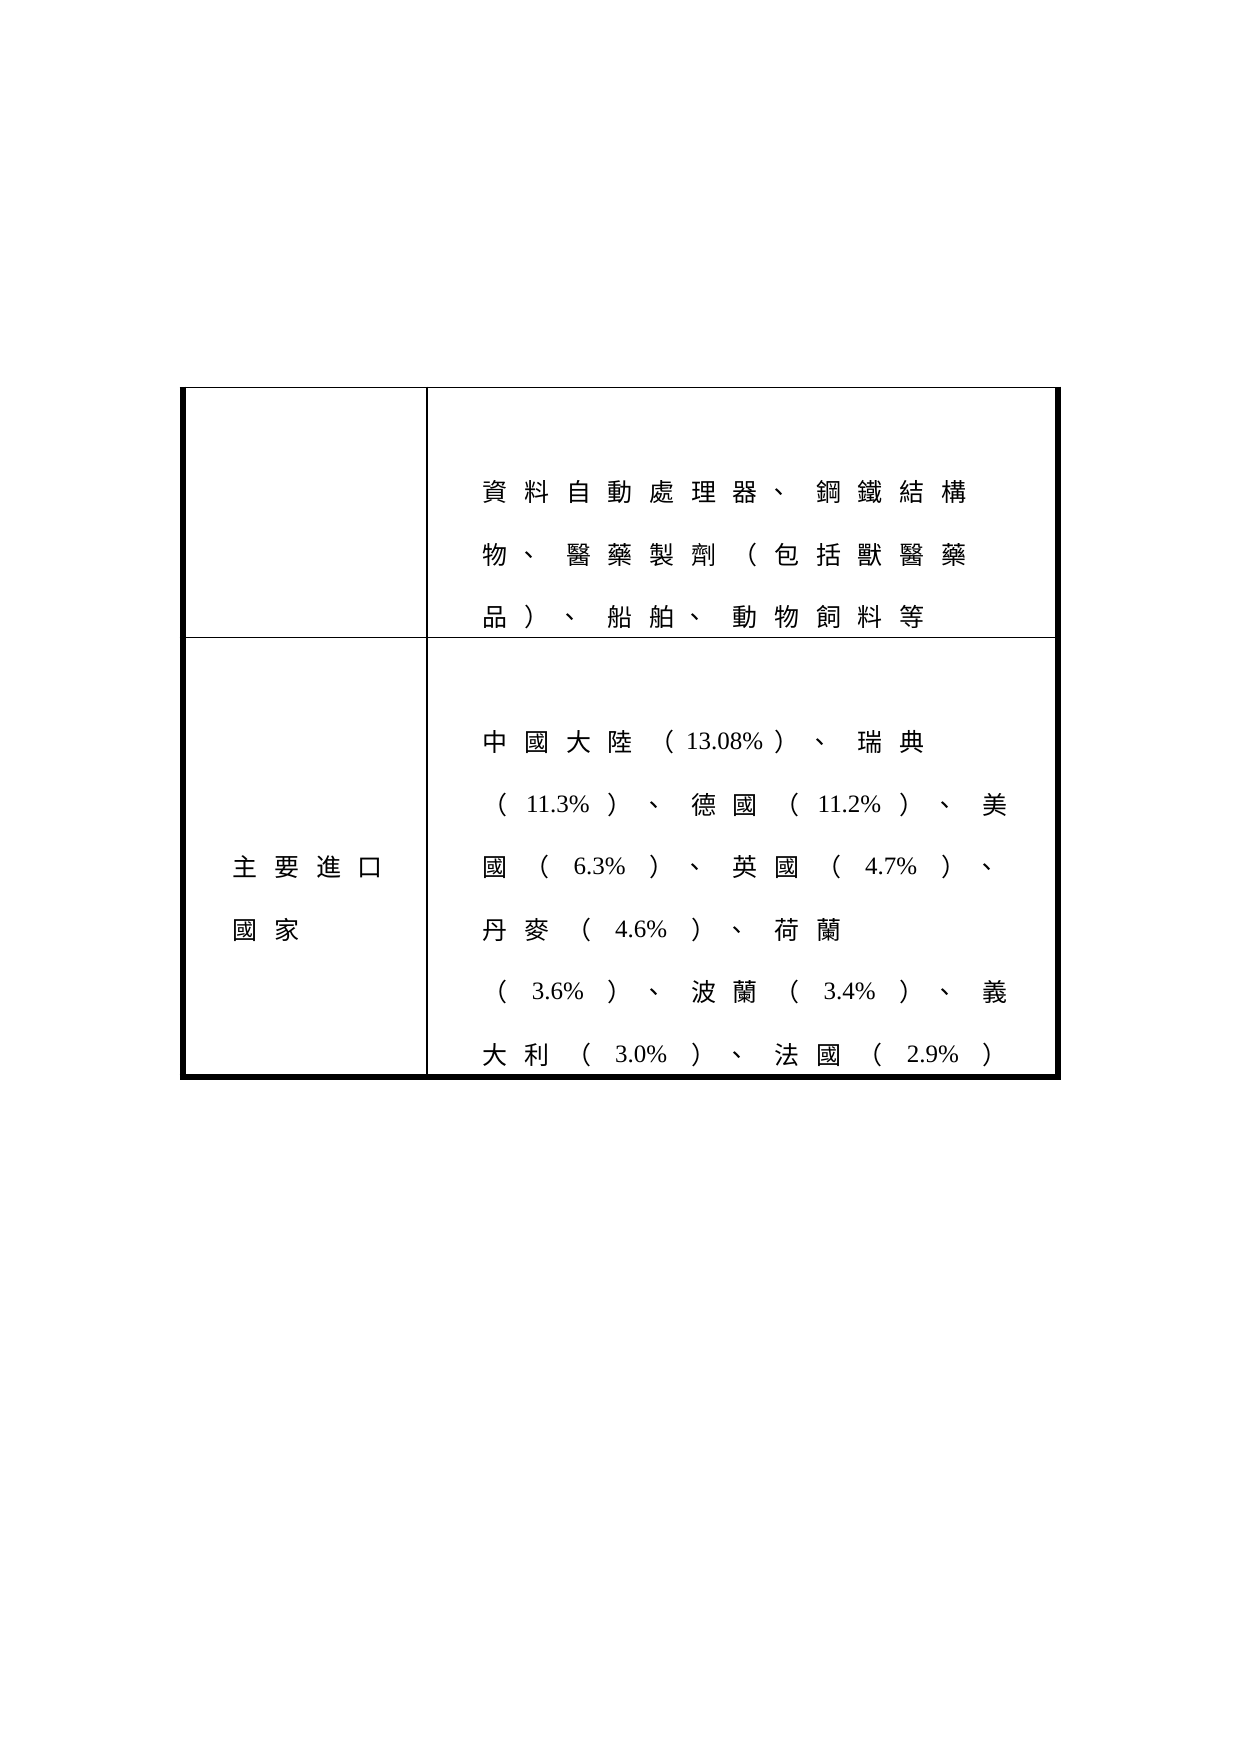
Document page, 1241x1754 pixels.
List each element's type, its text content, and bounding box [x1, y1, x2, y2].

table_cell 中國大陸（13.08%）、瑞典（11.3%）、德國（11.2%）、美國（6.3%）、英國（4.7%）、丹麥（4.6%）、荷蘭（3.6%）、波蘭（3.4%）、義大利（3.0%）、法國（2.9%） [428, 638, 1055, 1074]
table_cell 主要進口國家 [186, 638, 426, 1074]
table_cell [186, 388, 426, 637]
table_cell 資料自動處理器、鋼鐵結構物、醫藥製劑（包括獸醫藥品）、船舶、動物飼料等 [428, 388, 1055, 637]
